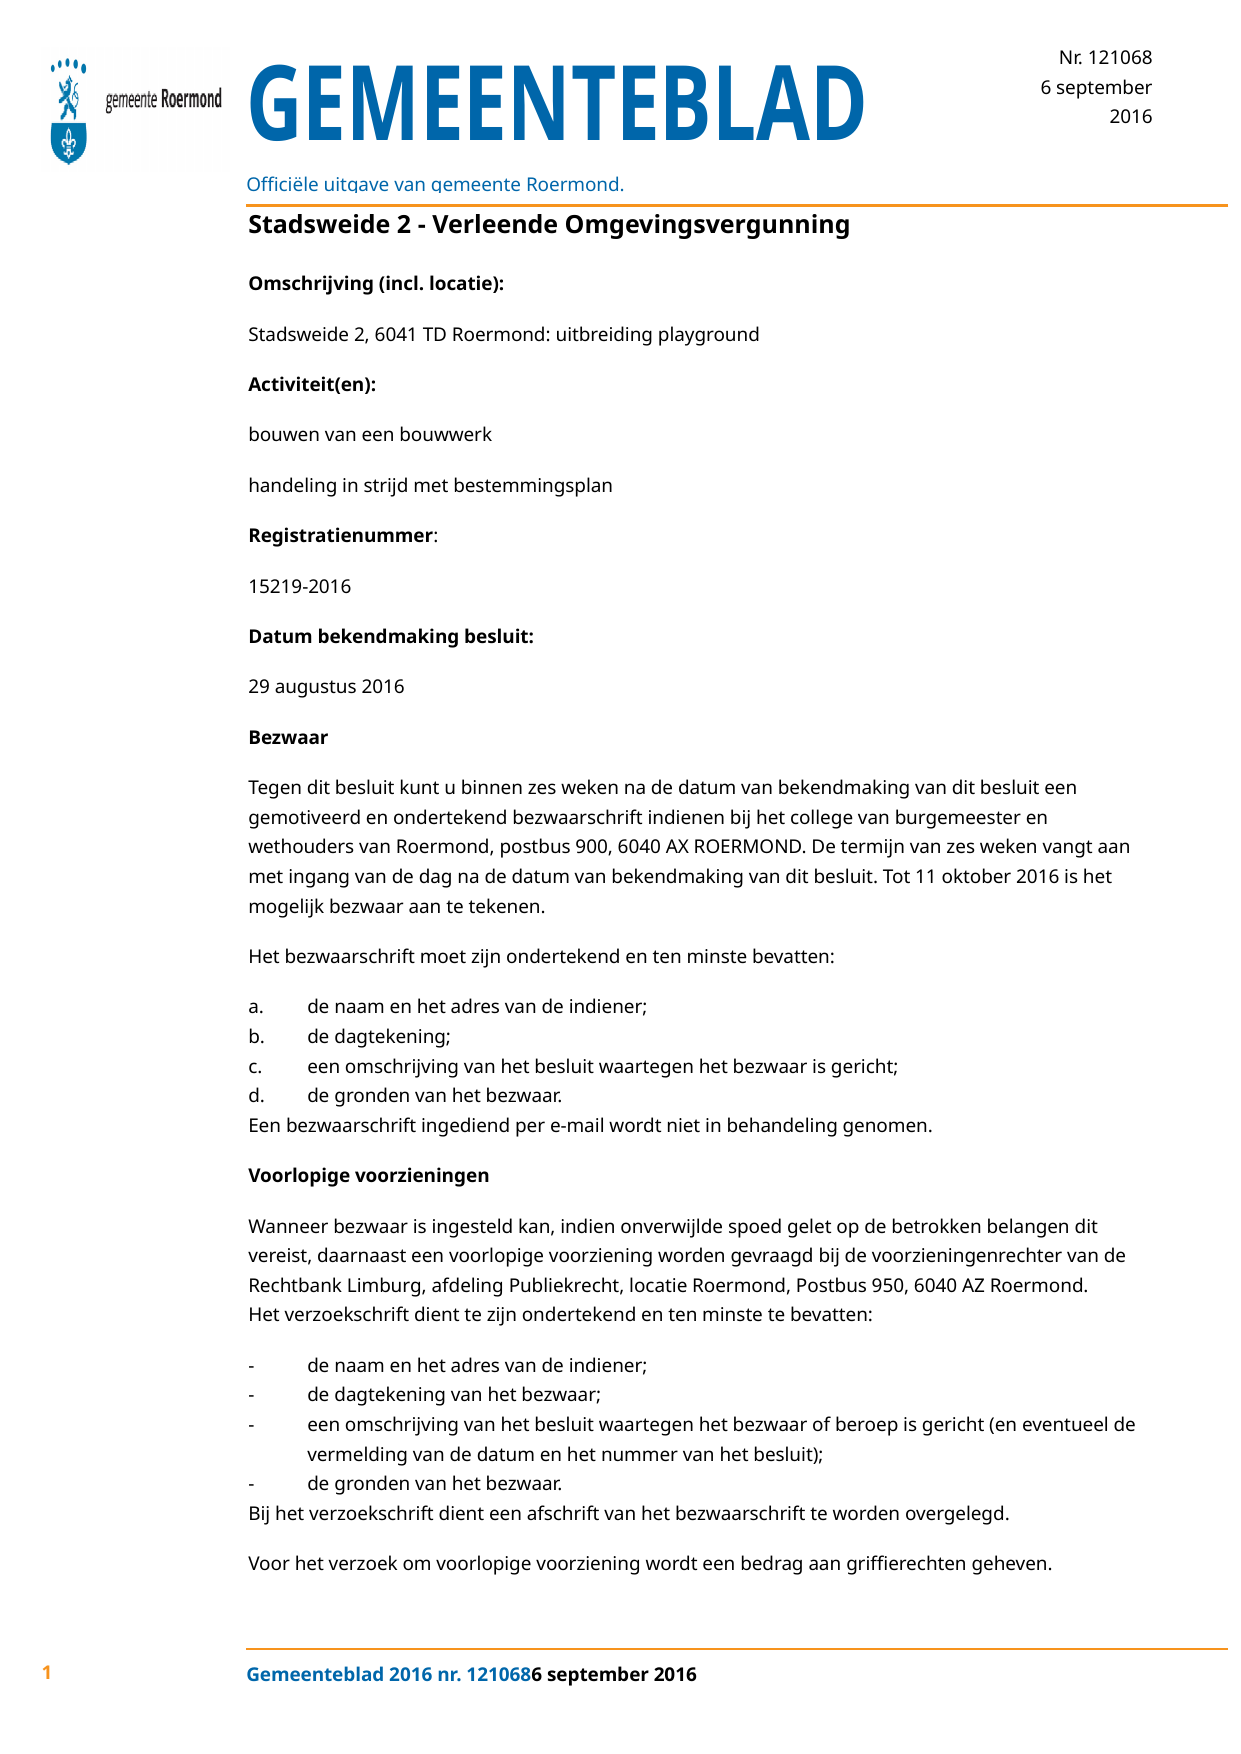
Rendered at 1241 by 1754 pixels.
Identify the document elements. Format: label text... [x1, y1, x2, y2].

text Wanneer bezwaar is ingesteld kan, indien onverwijlde spoed gelet op de betrokken belangen dit vereist, daarnaast een voorlopige voorziening worden gevraagd bij de voorzieningenrechter van de Rechtbank Limburg, afdeling Publiekrecht, locatie Roermond, Postbus 950, 6040 AZ Roermond. Het verzoekschrift dient te zijn ondertekend en ten minste te bevatten: [248, 1213, 1152, 1327]
text Datum bekendmaking besluit: [248, 623, 1152, 649]
text Registratienummer: [248, 522, 1152, 548]
list de naam en het adres van de indiener; [248, 994, 1152, 1019]
text Voor het verzoek om voorlopige voorziening wordt een bedrag aan griffierechten geheven. [248, 1550, 1152, 1576]
text Stadsweide 2, 6041 TD Roermond: uitbreiding playground [248, 321, 1152, 346]
text Tegen dit besluit kunt u binnen zes weken na de datum van bekendmaking van dit besluit een gemotiveerd en ondertekend bezwaarschrift indienen bij het college van burgemeester en wethouders van Roermond, postbus 900, 6040 AX ROERMOND. De termijn van zes weken vangt aan met ingang van de dag na de datum van bekendmaking van dit besluit. Tot 11 oktober 2016 is het mogelijk bezwaar aan te tekenen. [248, 774, 1152, 918]
list de dagtekening van het bezwaar; [248, 1382, 1152, 1407]
list de gronden van het bezwaar. [248, 1470, 1152, 1496]
text handeling in strijd met bestemmingsplan [248, 472, 1152, 498]
text bouwen van een bouwwerk [248, 422, 1152, 447]
list de gronden van het bezwaar. [248, 1082, 1152, 1108]
text Omschrijving (incl. locatie): [248, 270, 1152, 296]
text Bezwaar [248, 724, 1152, 750]
list een omschrijving van het besluit waartegen het bezwaar of beroep is gericht (en eventueel de vermelding van de datum en het nummer van het besluit); [248, 1411, 1152, 1466]
list een omschrijving van het besluit waartegen het bezwaar is gericht; [248, 1053, 1152, 1078]
text Een bezwaarschrift ingediend per e-mail wordt niet in behandeling genomen. [248, 1112, 1152, 1138]
text Voorlopige voorzieningen [248, 1162, 1152, 1188]
text Stadsweide 2 - Verleende Omgevingsvergunning [248, 207, 1152, 241]
text Activiteit(en): [248, 371, 1152, 397]
list de naam en het adres van de indiener; [248, 1352, 1152, 1378]
text Bij het verzoekschrift dient een afschrift van het bezwaarschrift te worden overgelegd. [248, 1500, 1152, 1526]
list de dagtekening; [248, 1023, 1152, 1049]
text 15219-2016 [248, 573, 1152, 598]
picture [41, 47, 231, 172]
text Het bezwaarschrift moet zijn ondertekend en ten minste bevatten: [248, 943, 1152, 969]
text 29 augustus 2016 [248, 674, 1152, 699]
